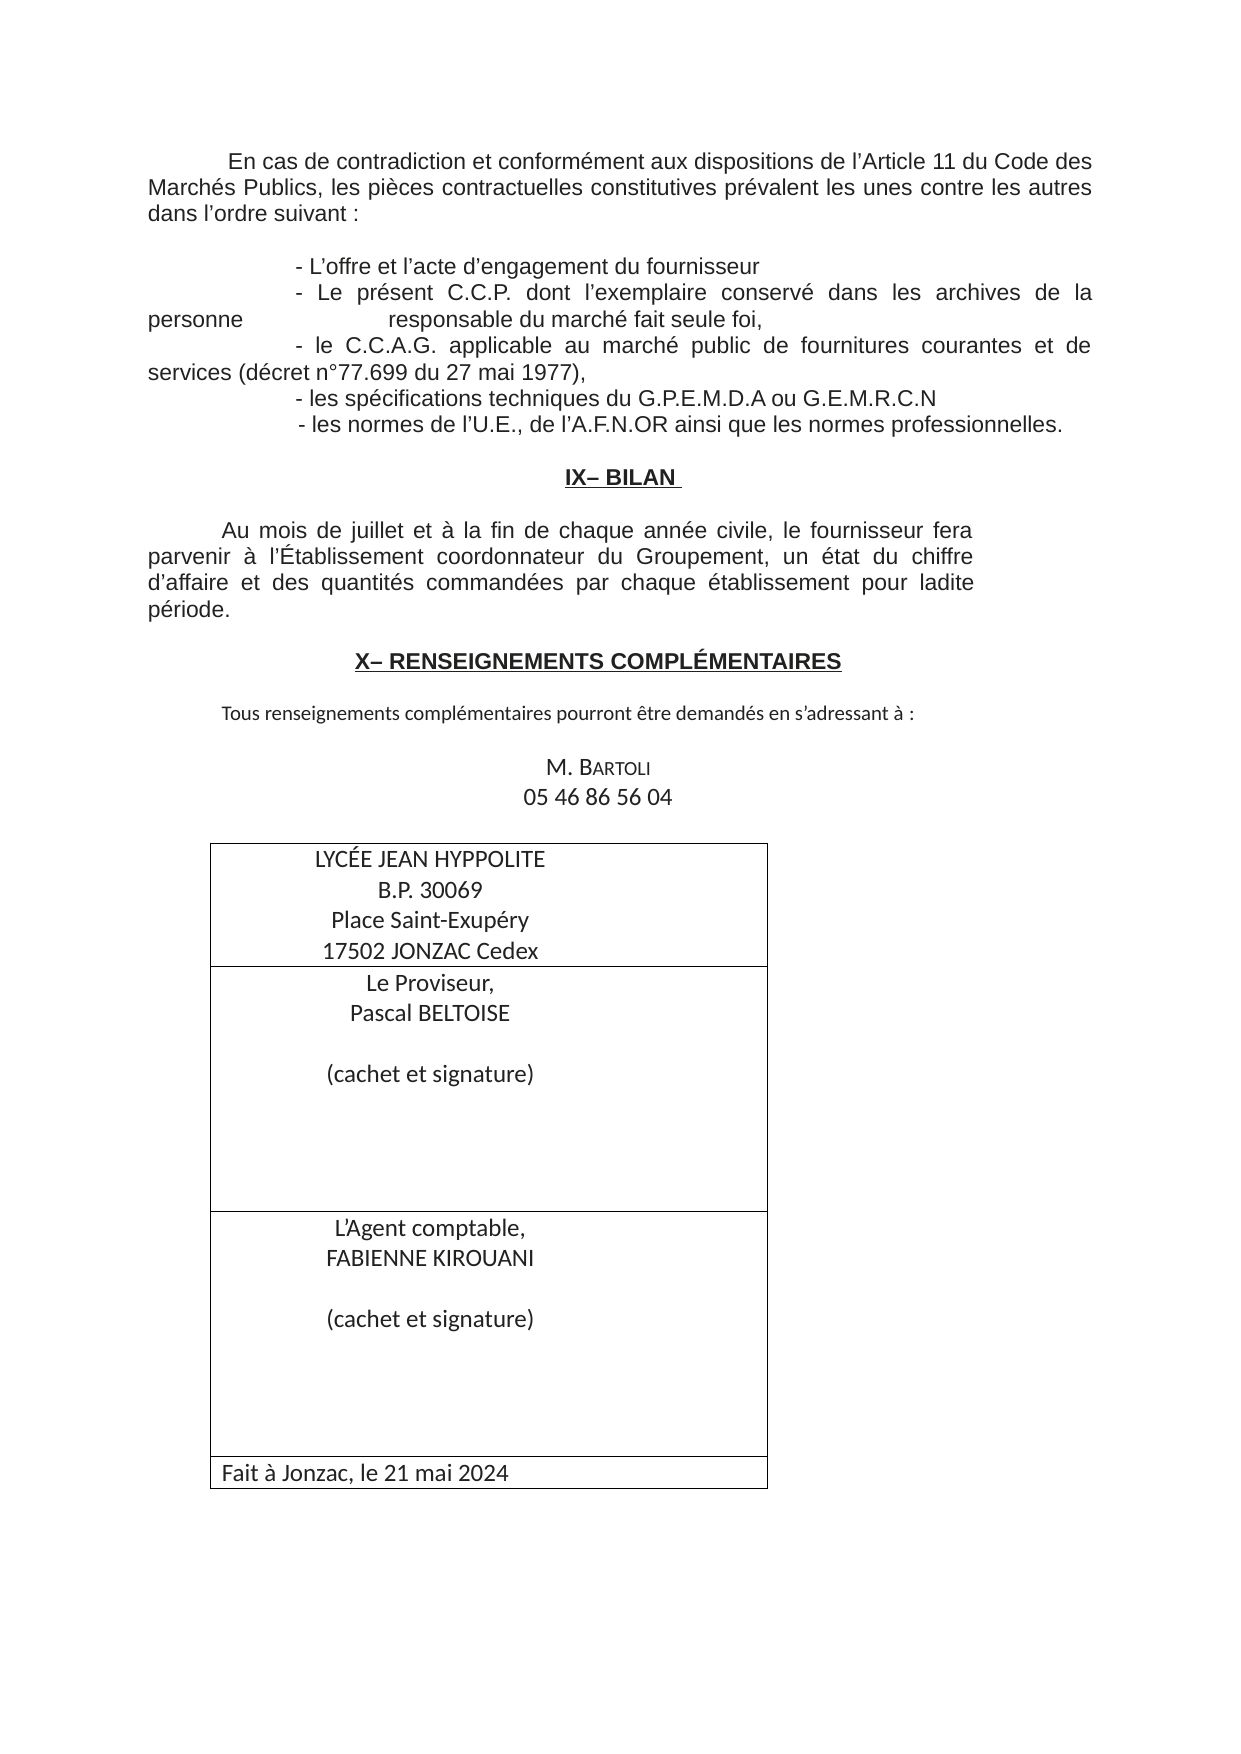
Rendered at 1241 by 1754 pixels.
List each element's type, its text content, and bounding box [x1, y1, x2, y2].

text - Le présent C.C.P. dont l’exemplaire conservé dans les archives de la personne responsable du marché fait seule foi, [148, 279, 1093, 332]
text - les normes de l’U.E., de l’A.F.N.OR ainsi que les normes professionnelles. [148, 411, 1093, 437]
text - les spécifications techniques du G.P.E.M.D.A ou G.E.M.R.C.N [148, 385, 1093, 411]
table_cell Le Proviseur, Pascal BELTOISE (cachet et signature) [211, 967, 767, 1211]
text X– Renseignements complémentaires [221, 648, 974, 675]
text - L’offre et l’acte d’engagement du fournisseur [148, 253, 1093, 279]
text Au mois de juillet et à la fin de chaque année civile, le fournisseur fera parvenir à l’Établissement coordonnateur du Groupement, un état du chiffre d’affaire et des quantités commandées par chaque établissement pour ladite période. [148, 517, 974, 622]
text - le C.C.A.G. applicable au marché public de fournitures courantes et de services (décret n°77.699 du 27 mai 1977), [148, 332, 1093, 385]
text M. Bartoli [221, 751, 974, 781]
table_header Lycée Jean Hyppolite B.P. 30069 Place Saint-Exupéry 17502 Jonzac Cedex [211, 844, 767, 966]
text Tous renseignements complémentaires pourront être demandés en s’adressant à : [221, 700, 974, 726]
table_cell Fait à Jonzac, le 21 mai 2024 [211, 1457, 767, 1488]
text En cas de contradiction et conformément aux dispositions de l’Article 11 du Code des Marchés Publics, les pièces contractuelles constitutives prévalent les unes contre les autres dans l’ordre suivant : [148, 148, 1093, 227]
text IX– BILAN [148, 464, 1093, 490]
text 05 46 86 56 04 [221, 781, 974, 812]
table_cell L’Agent comptable, Fabienne kirouani (cachet et signature) [211, 1212, 767, 1456]
